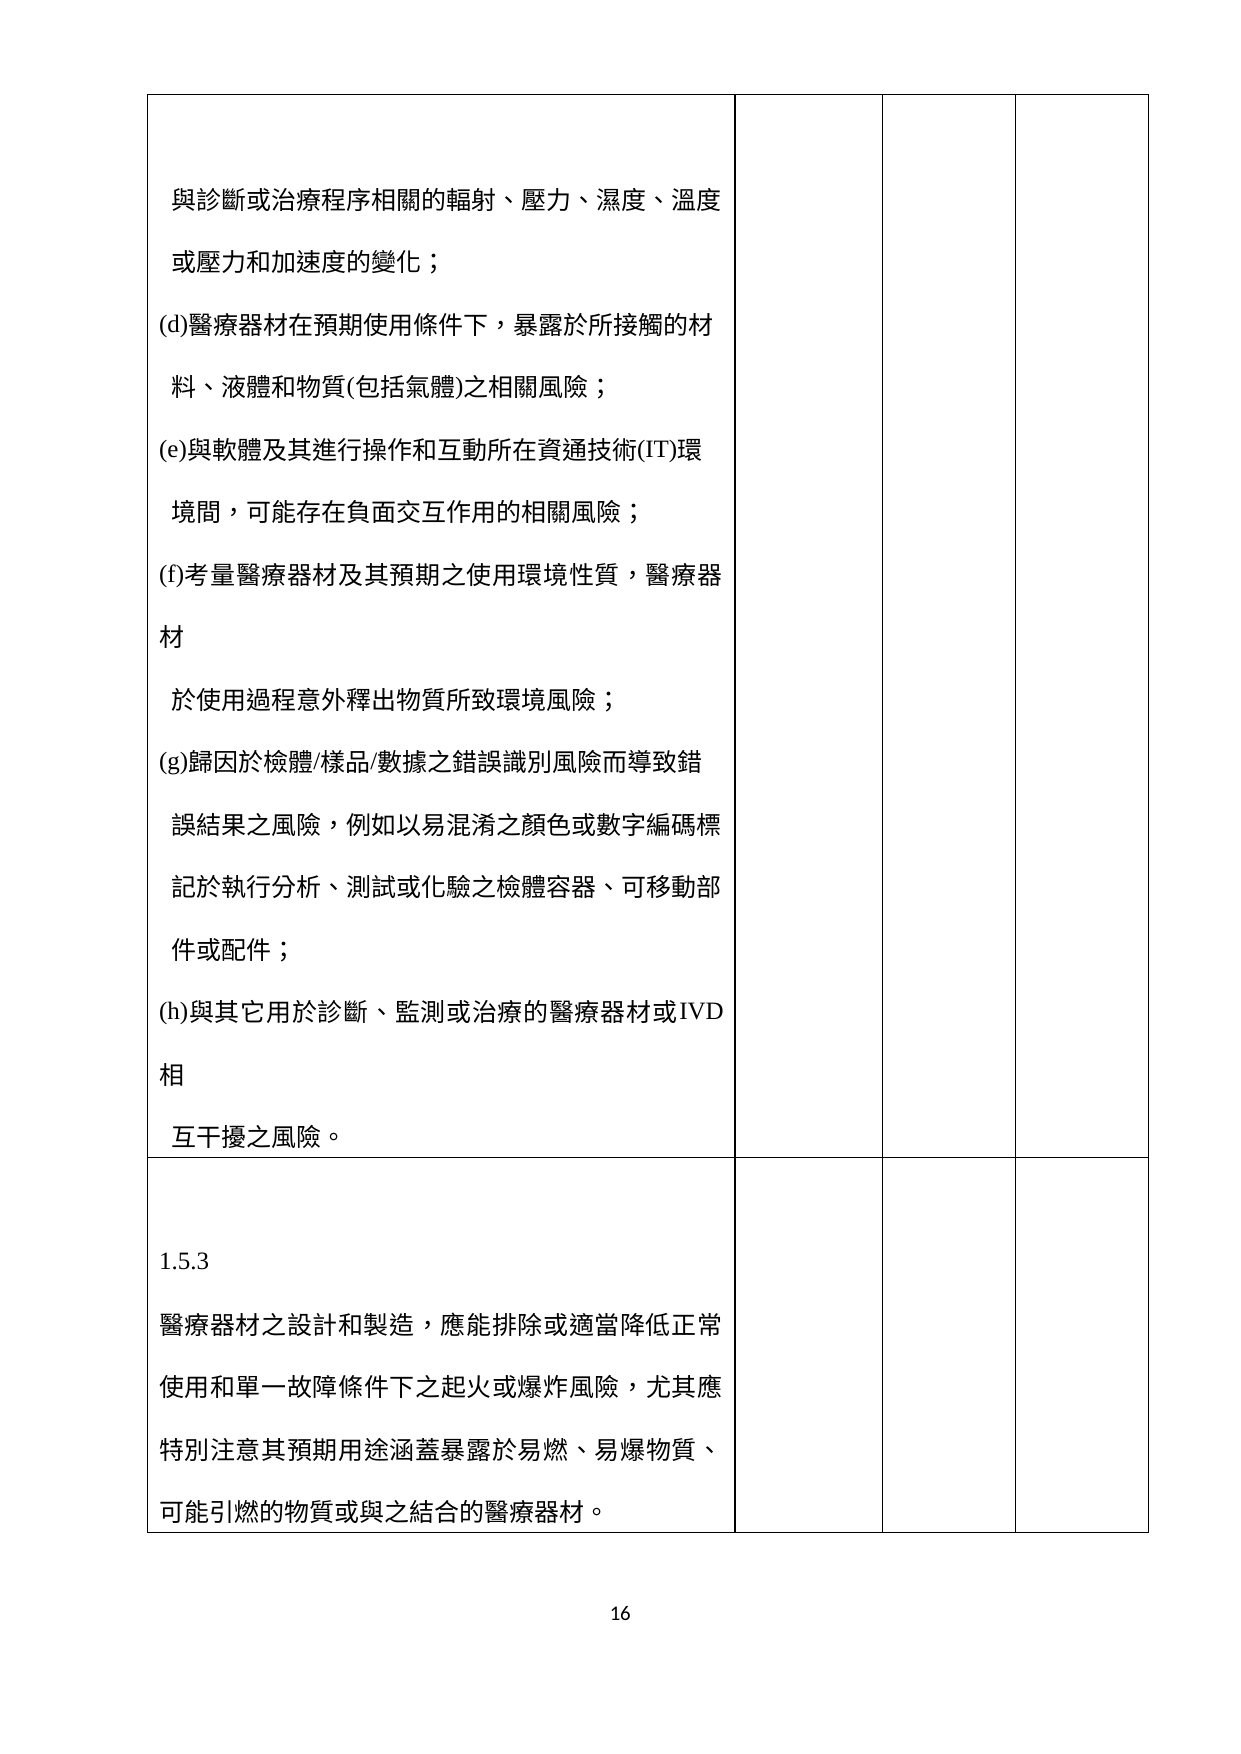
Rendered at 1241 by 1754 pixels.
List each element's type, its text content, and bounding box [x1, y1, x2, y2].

table_cell [883, 95, 1015, 1157]
table_cell [883, 1158, 1015, 1532]
table_cell 1.5.3 醫療器材之設計和製造，應能排除或適當降低正常使用和單一故障條件下之起火或爆炸風險，尤其應特別注意其預期用途涵蓋暴露於易燃、易爆物質、可能引燃的物質或與之結合的醫療器材。 [148, 1158, 734, 1532]
table_cell [736, 95, 882, 1157]
table_cell 與診斷或治療程序相關的輻射、壓力、濕度、溫度 或壓力和加速度的變化； (d)醫療器材在預期使用條件下，暴露於所接觸的材 料、液體和物質(包括氣體)之相關風險； (e)與軟體及其進行操作和互動所在資通技術(IT)環 境間，可能存在負面交互作用的相關風險； (f)考量醫療器材及其預期之使用環境性質，醫療器材 於使用過程意外釋出物質所致環境風險； (g)歸因於檢體/樣品/數據之錯誤識別風險而導致錯 誤結果之風險，例如以易混淆之顏色或數字編碼標 記於執行分析、測試或化驗之檢體容器、可移動部 件或配件； (h)與其它用於診斷、監測或治療的醫療器材或IVD相 互干擾之風險。 [148, 95, 734, 1157]
table_cell [736, 1158, 882, 1532]
table_cell [1016, 1158, 1148, 1532]
table_cell [1016, 95, 1148, 1157]
